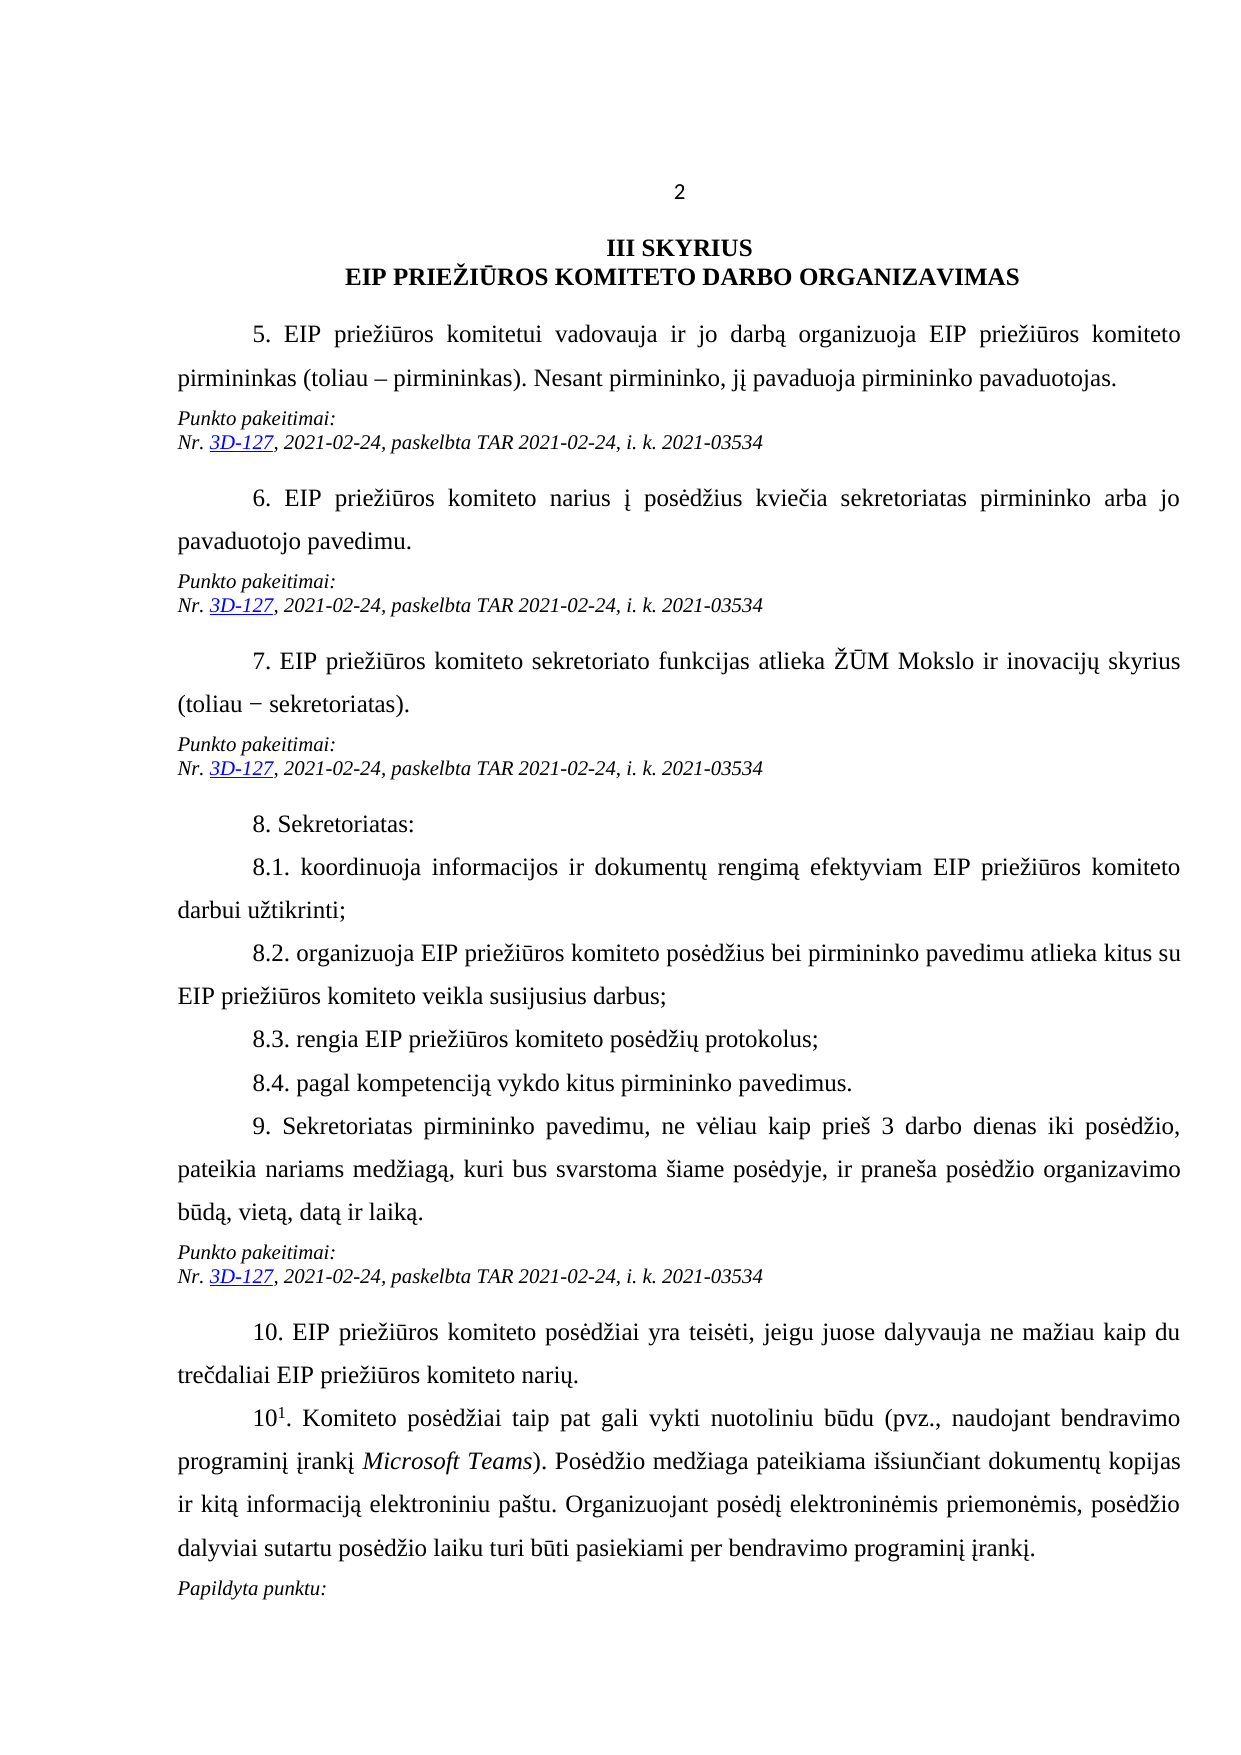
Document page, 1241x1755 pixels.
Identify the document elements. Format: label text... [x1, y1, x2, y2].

text 8. Sekretoriatas: [177, 809, 1181, 838]
text Nr. 3D-127, 2021-02-24, paskelbta TAR 2021-02-24, i. k. 2021-03534 [177, 430, 1181, 454]
text Punkto pakeitimai: [177, 569, 1181, 593]
text 5. EIP priežiūros komitetui vadovauja ir jo darbą organizuoja EIP priežiūros komiteto pirmininkas (toliau – pirmininkas). Nesant pirmininko, jį pavaduoja pirmininko pavaduotojas. [177, 319, 1181, 391]
text Nr. 3D-127, 2021-02-24, paskelbta TAR 2021-02-24, i. k. 2021-03534 [177, 593, 1181, 617]
text 10. EIP priežiūros komiteto posėdžiai yra teisėti, jeigu juose dalyvauja ne mažiau kaip du trečdaliai EIP priežiūros komiteto narių. [177, 1317, 1181, 1389]
text III SKYRIUS [177, 233, 1181, 262]
text Nr. 3D-127, 2021-02-24, paskelbta TAR 2021-02-24, i. k. 2021-03534 [177, 1264, 1181, 1288]
text 9. Sekretoriatas pirmininko pavedimu, ne vėliau kaip prieš 3 darbo dienas iki posėdžio, pateikia nariams medžiagą, kuri bus svarstoma šiame posėdyje, ir praneša posėdžio organizavimo būdą, vietą, datą ir laiką. [177, 1111, 1181, 1226]
text 101. Komiteto posėdžiai taip pat gali vykti nuotoliniu būdu (pvz., naudojant bendravimo programinį įrankį Microsoft Teams). Posėdžio medžiaga pateikiama išsiunčiant dokumentų kopijas ir kitą informaciją elektroniniu paštu. Organizuojant posėdį elektroninėmis priemonėmis, posėdžio dalyviai sutartu posėdžio laiku turi būti pasiekiami per bendravimo programinį įrankį. [177, 1403, 1181, 1561]
text 8.1. koordinuoja informacijos ir dokumentų rengimą efektyviam EIP priežiūros komiteto darbui užtikrinti; [177, 852, 1181, 924]
text Papildyta punktu: [177, 1576, 1181, 1600]
text Nr. 3D-127, 2021-02-24, paskelbta TAR 2021-02-24, i. k. 2021-03534 [177, 756, 1181, 780]
text Punkto pakeitimai: [177, 406, 1181, 430]
text 6. EIP priežiūros komiteto narius į posėdžius kviečia sekretoriatas pirmininko arba jo pavaduotojo pavedimu. [177, 483, 1181, 554]
text 8.2. organizuoja EIP priežiūros komiteto posėdžius bei pirmininko pavedimu atlieka kitus su EIP priežiūros komiteto veikla susijusius darbus; [177, 938, 1181, 1010]
text 8.3. rengia EIP priežiūros komiteto posėdžių protokolus; [177, 1024, 1181, 1053]
text Punkto pakeitimai: [177, 732, 1181, 756]
text 8.4. pagal kompetenciją vykdo kitus pirmininko pavedimus. [177, 1068, 1181, 1096]
text 7. EIP priežiūros komiteto sekretoriato funkcijas atlieka ŽŪM Mokslo ir inovacijų skyrius (toliau − sekretoriatas). [177, 646, 1181, 718]
text Punkto pakeitimai: [177, 1240, 1181, 1264]
text EIP PRIEŽIŪROS KOMITETO DARBO ORGANIZAVIMAS [177, 262, 1181, 291]
